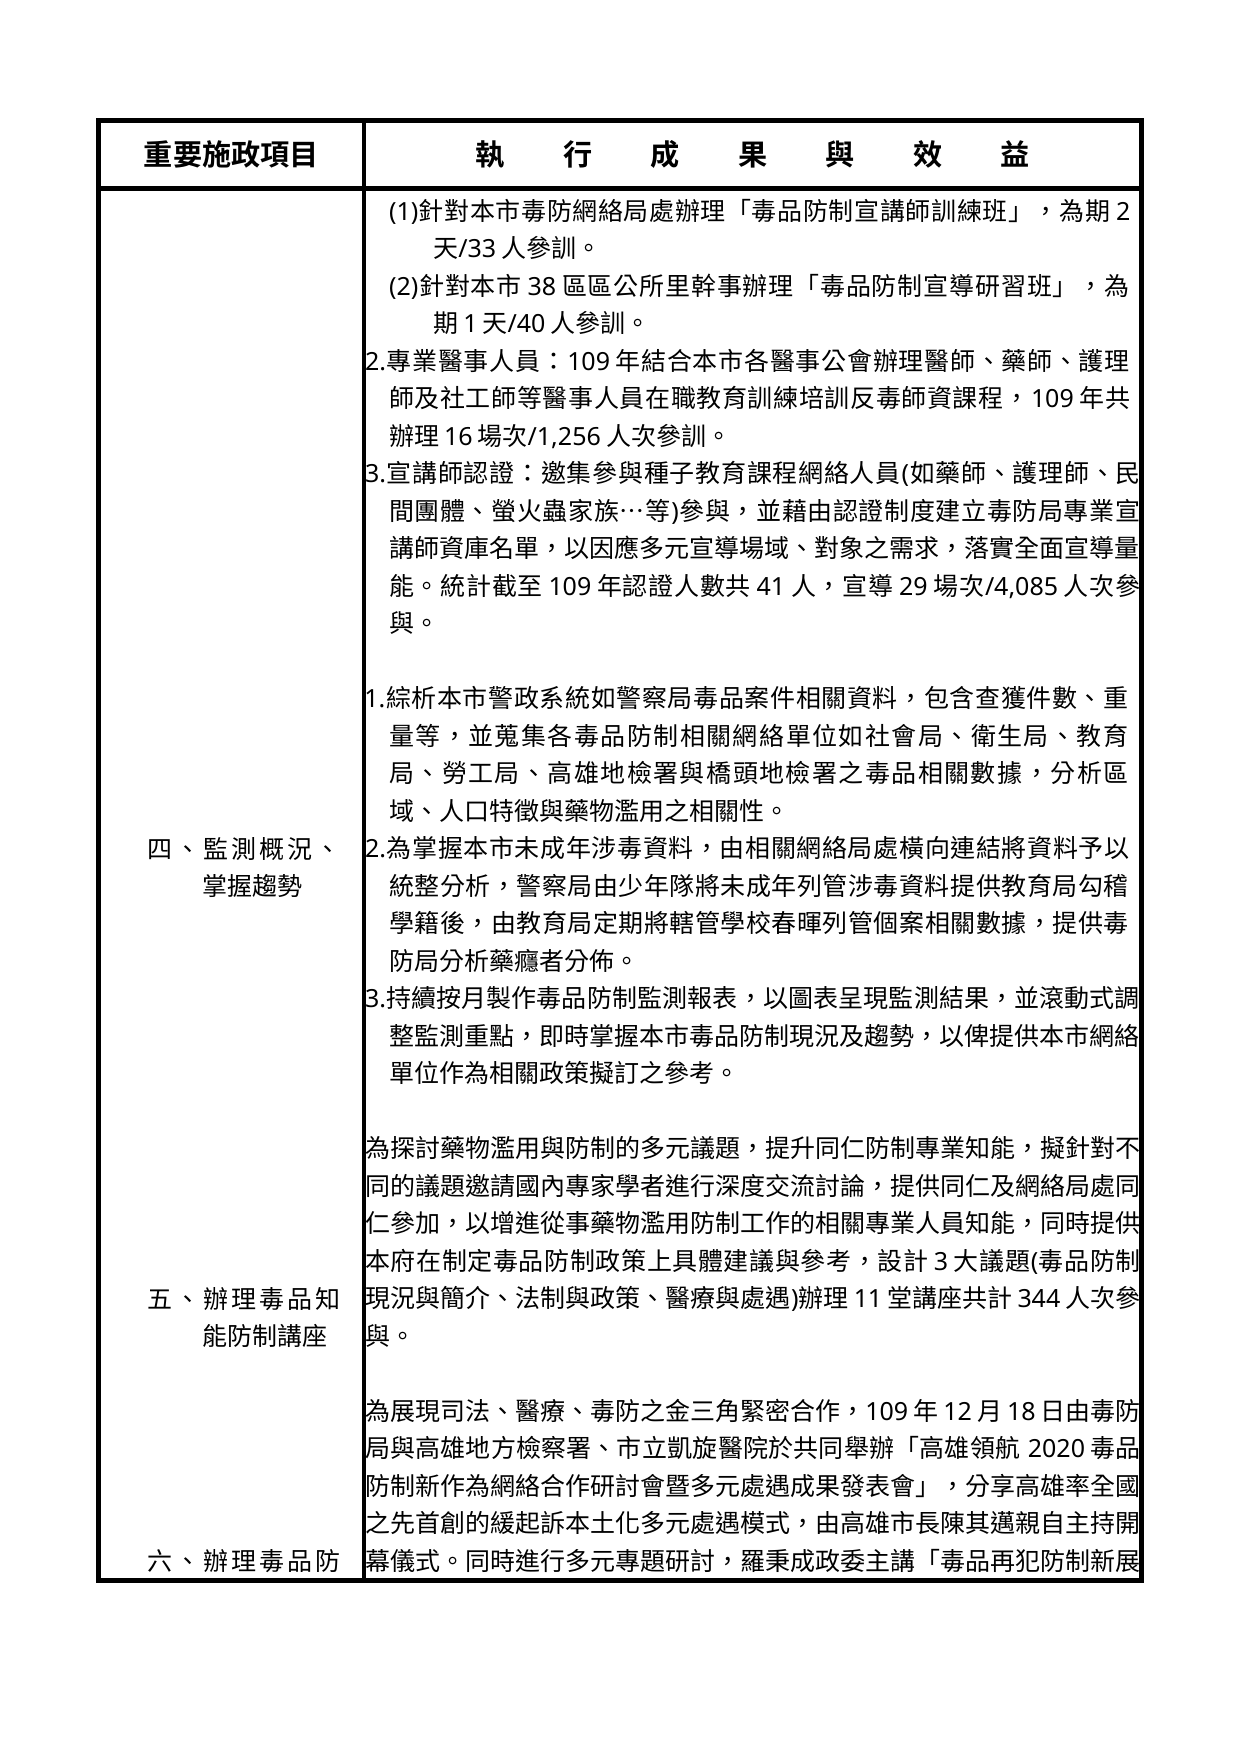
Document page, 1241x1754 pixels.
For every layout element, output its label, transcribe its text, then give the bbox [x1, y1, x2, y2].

table_header 重要施政項目 [101, 123, 362, 186]
table_cell 本府比照行政院毒防會報之模式，設置高雄市政府毒防會報，委員25人，由市長擔任召集人，項下設有五大組別，依各局處業務落實執行前端預防、中端緝毒、後端醫療戒治輔導工作，統合府內警察局、教育局、衛生局以及社會局等跨局處，及府外業務相關之地檢署、少年及家事法院、學者、專家、民間團體，統籌規劃擬定毒品防制策略，發揮政府及民間整體力量貫徹執行。 2.毒防局業於109年4月30日及12月29日分別召開毒防會報第一屆第6次及第二屆第1次會議。 行政院新世代反毒策略行動綱領是以「人」為中心，追緝毒品源頭，以「量」為目標，消弭毒品存在，政策方針為降低毒品需求、抑制毒品供給。行政院已於109年8月27日通過2.0版，以三減新策略(減少供給、需求、傷害)，斷絕毒三流(掌握物流、人流、金流)，以達到三降(降低初犯、降低再犯，降低致死數)為目標；毒防局配合修正重點發展毒防政策，統合研考本府各局處推動緝毒、戒毒、識毒及防毒四面向業務績效。 1.擬定規劃本市反毒策略及工作方針與目標，依毒品議題邀集市府相關局處研議探討，整合協調跨局處業務，強化毒防網絡合作效能。 2.毒防局業於109年3月27日及12月11日召開2場次毒防網絡工作聯繫會議。 1.毒品危害防制條例第31條之1授權訂定「特定營業場所執行毒品防制措施辦法」，所謂「特定營業場所」係指實際從事視聽歌唱、舞廳、酒吧、酒家、夜店或住宿業務之場所，且曾遭查獲有人在內施用或持有毒品，而場所人員又未事先向警察機關通報者；自遭查獲翌日起算3年內，依法應執行毒品防制措施。 2.毒防局依法辦理本市特定營業場所查察，本市統計截至109年納管中家數為60家(旅宿業42家、視聽歌唱17家及酒吧1家)，以書面通知令納管業者應執行毒品防制措施，並提供毒品防制資訊標示、通報警察機關作業流程單張及宣導短片加強宣導。 3.毒防局首創建置「高雄市列管特定營業場所風險分級管理機制」，就納管業者分為高中低風險級別，進行不同強度的稽查與從業人員訓練，並於109年針對本市非納管業者全面啟動輔導訪查工作，鼓勵業者共同配合政府執行毒品防制措施，以營造安全健康的休閒場所。109年針對高、中度風險之納管業者進行稽查27家、輔導訪查非納管業者205家（住宿145家及視唱55家、夜店4家及酒吧1家）。 4.109年辦理4場次(5月11日、6月30日、7月29日及10月15日)「特定營業場所人員毒品危害防制訓練」，共148家業者參與，出席人員熱烈參與討論及相互經驗交流，並獲業者肯定。 5.評估本市納管之特定營業場所業者執行毒品防制措施情形，視需求邀集警察局、經發局或觀光局等相關局處進行不定期聯合稽查。109年因應新冠肺炎疫情，共辦理10場次聯合稽查，計查察43家次。 6.配合警察局暑期青春專案就轄區內青少年易涉足場所，辦理擴大掃蕩聯合稽查勤務，加強稽查、取締少年偏差行為及營業場所違法(規)情事，計4場次查察9家次，均為非納管營業場所，爰鼓勵業者配合政府執行毒品防制措施。 毒防局於108年6月建置「資訊整合平台系統」，透過資訊系統掌握本市毒品防制相關數據，提升個案管理效能，109年度擴充蒐集經發局、觀光局、警察局、教育局、衛生局及社會局等跨局處毒品防制相關資料，建立大數據資料庫，未來將透過科技資訊推動智慧毒防網，建立本市藥物濫用資料庫、產製視覺化儀表板，即時提供毒防數據，掌握藥物濫用趨勢作為研擬政策之參考。 毒防局業於108年4月申請為毒品防制類志願服務目的事業主管機關，並於9月成立毒防局志工隊，統計至109年共招募志工46人，協助宣導28場次/服務303小時，個案陪伴144小時，行政協助2,378.5小時，累計服務總時數達2,825.5小時；另邀集6家民間單位加入毒品防制類志願服務運用單位，109年毒防局補助運用單位辦理毒品防制類志願服務受益人次達1,923人次。賡續邀請民間團體組成志工隊加入本市毒品防制類志願服務運用單位，發展青年志工、新住民志工等多元志工，共同推動毒品防制事務。 製作QR Code放置毒防局官網、臉書、YouTube、高雄市政府官方Line等，透過網路新興媒體傳播管道方便民眾搜尋及獲取識毒、拒毒及反毒的知識與訊息。同時於各項活動及宣導時提供民眾掃描毒防局QR Code進入官網、臉書及YouTube，讓民眾方便掌握最新毒品防制新知及活動。 製作「識毒懶人包」置放於毒防局官網，方便民眾查詢各級毒品、新興毒品的危害及拒毒新運動相關防制知能，官網瀏覽計84,374人次。 搭配相關活動製作圖卡、影片等發佈於自媒體平台(如臉書、YouTube)，且不定期發布相關活動資訊、毒防新知等相關知能及訊息，其中搭配時事-吉卜力免費釋圖熱潮，配合劇照情境製作「反毒三不三要」圖卡，獲得網評最高迷因讚許，達到反毒宣導高成效，109年共發布152則貼文，臉書按讚數10,662次，追蹤數10,859次；另毒防局YouTube影片上傳計12支，訂閱數246人。 1.毒防局積極建構毒品防制綿密網絡，率全國之先結合社區診所、藥局及38區衛生所、田寮區與鹽埕區里辦公處設置「社區毒品防制關懷站」，提供社區民眾可近性、一站式關懷、諮詢、宣導及轉介服務，統計截至109年共建置164站「社區毒品防制關懷站」（包括73家藥局、22家診所、38區衛生所及31里辦公處），成為社區第一線毒品防制守門人，並建構綿密的毒品防制服務，提升社區毒品防制成效。 2.本市社區毒品防制關懷站-錦昌藥局林錦良藥師表彰其專業熱忱及推動反毒卓越事蹟，榮獲行政院毒品防制會報「拒毒預防組」109年反毒有功人士，表現深獲肯定，備感榮幸。 為落實全面性毒品防制宣導，連結民間資源強化布建防毒網並結合本市毒品防制會報網絡局處，依其權管業務規劃宣導對象分工及宣導重點，針對社區民眾、各級學校師生、里鄰長、宮廟陣頭、八大行業等約20類別分眾宣導，建置綿密宣導防毒網絡，以達到加倍綜效。另為因應當前毒品發展趨勢，採分區分眾介入涵蓋本市38區及規劃在學、在職、在營、在社區4大場域推動毒品防制教育宣導： 1.在學宣導：針對本市16所大專院校辦理反毒宣導，建構完整宣導範圍，加強毒品防制宣導，逐年提高宣導場次，提升全民防毒意識，109年共辦理14校43場、計17,699人次參與。 2.在職宣導：為落實職場反毒教育，營造友善勞工環境，宣導主動通報或求助，落實毒品危害防制條例第21條主動請求治療之推動，讓人人成為防毒拒毒守門員，建立無毒職場與家園。109年相關宣導活動共辦理29場次、計2,358人次參與，重點宣導場次臚列如下： (1)結合保全公司辦理職場健康宣導活動，共辦理11場次，290人次參與。 (2)結合台灣自來水公司及林園清潔隊辦理職場衛生宣導，共辦理2場次、110人次參與。 (3)結合衛生局及私人企業營建工程及公私立場所專責人員教育訓練辦理毒品防制宣導，共計辦理8場次、529人次參與。 (4)結合海洋局及勞工局辦理外籍移工毒品防制宣導，共計辦理4場次、540人次參與。 (5)結合石化製程私人企業辦理職場衛生宣導，共辦理2場次、800人次參與。 3.在營宣導：積極結合本市各類軍事機構辦理「拒毒密令-反毒巡迴宣導活動」，使其瞭解毒品危害，提升軍人壓力因應能力，進而拒絕毒品之誘惑，維護國軍戰力具體的展現，營造陽光國軍的正面形象，另為因應新冠肺炎疫情影響，於「法務工作協調會報」針對各單位法制官進行宣導，使成為反毒種子，讓反毒知能向下扎根，109年共辦理14處12場、計2,530人次參與。 4.社區宣導：積極推動「前進社區-社區反毒巡講計畫」，結合各領域講師與里幹事，深入本市38區辦理毒品防制宣講活動，以改善城鄉差距造成毒品知能之差距，強化社區正確反毒意識，因新冠肺炎疫情影響，109年共辦理210場次/51,846人次參與。 5.多元宣導：結合公私資源、在地特色活動，辦理多元型態反毒宣導，全面提升市民反毒知能。109年辦理共53場次/計38,030人次參與，包括： (1)邀請世界球后戴資穎擔任反毒大使，另就藥癮個案熱區及旗美9大區，運用反毒大使戴資穎肖像進行公車車體廣告及偏鄉計程車車內廣告，拓展多元宣導管道。同時結合公私資源於各主要LED廣告板無償行銷宣導。 (2)結合「花現幸葫-2020年杉林區農特產及葫蘆藝術行銷推廣暨春節花海活動」設攤宣導，現場以仿真新興毒品、氣味盒等宣導防毒觀念，讓參與學生及家長瞭解毒品的偽裝和危害，讓其了解毒品危害，強化防毒知能，共計500人次參與。 (3)結合「2020高雄燈會藝術節」活動辦理『無毒道路、反毒Show一下』向毒品說"不"快閃活動，以熱舞快閃及裝扮應景人物財神爺踩街遊行，並以互動問答方式宣導防毒重要性，現場吸引近百名民眾踴躍參加快問快答活動，共計500人次參與，並於現場以仿真新興毒品、氣味盒等宣導防毒觀念，讓參與民眾瞭解毒品的偽裝和危害，讓其了解毒品危害，強化防毒知能，活動為期12天，共計8,500人次參與。 (4)結合「乞龜祈福拉龜王保平安觀光節」慈善正氣活動辦理毒品防制宣導，現場以仿真新興毒品、氣味盒等宣導防毒觀念，讓參與民眾瞭解毒品的偽裝和危害，讓其了解毒品危害，強化防毒知能，共計150人次參與。 (5)結合「高雄陣夯」二0二0高雄內門宋江陣系列活動辦理毒品防制宣導，現場以仿真新興毒品、氣味盒等宣導防毒觀念，讓參與民眾瞭解毒品的偽裝和危害，讓其了解毒品危害，強化防毒知能，共計500人次參與。 (6)結合「2020鳳荔季-大樹活荔旺暨水資源宣導活動」辦理毒品防制宣導，以新興毒品樣態，毒品危害防制條例第21條、24小時戒毒成功專線0800-770-885與防毒三不三要等觀念為宣導主軸，此外，於活動現場展示各種「仿真新興毒品樣態」以及「仿真毒品氣味體驗組」，以提升民眾毒知能，以達「知毒、識毒、反毒」之效，共計1,000人次參與。 (7)結合「斯巴達障礙跑競賽」辦理毒品防制宣導，並邀請毒防局「螢火蟲家族」成員組成毒防小隊參與競賽為反毒而跑，另現場設攤宣導毒品種類、樣態、危害、辨識技巧及防毒觀念，提供有獎徵答活動，共計2場次、650人次參與。 (8)結合國際反毒日辦理「2020反毒嘉年華」，各界代表共同反毒宣誓儀式，展現公私合作落實防毒典範，象徵高雄市以實際行動表示堅定反毒決心，現場更規劃毒品防制成果海報展覽以及反毒攤位遊戲與民眾互動，共計2場次、350人次參與。 (9)結合「第三屆鳳邑尚興盃三對三籃球賽」辦理毒品防制宣導，現場以新興毒品樣貌、疑似染毒徵兆等宣導防毒觀念，並手持反毒宣導活動看版與民眾進行互動，於現場不同地點進行繞場走動式宣導，以增加宣導效益，共計100人次參與。 (10)辦理「2020無毒家園親子同樂探索營-防毒趣味定向越野活動」，透過定向越野方式結合活動區域內各個防毒宣導關卡，點出人生「迷路」、「方向」、「原點」，讓參與民眾能瞭解當外在因素如毒品誘惑迷路之下，如何自我察覺能力找回自我方向及原點，共計350人次參與。 (11)結合「鳳邑愛出發 生活心動力」活動，辦理毒品防制宣導，現場以仿真新興毒品、氣味盒等宣導防毒觀念，讓參與民眾瞭解毒品的偽裝和危害，讓其了解毒品危害，強化防毒知能，共計300人次參與。 (12)結合岡山籮筐會辦理毒品防制宣導，現場以仿真新興毒品、氣味盒等宣導防毒觀念，讓參與民眾瞭解毒品的偽裝和危害，讓其了解毒品危害，強化防毒知能，共計1,000人次參與。 (13)結合左營萬年季活動，辦理毒品防制宣導，現場以仿真新興毒品、氣味盒等宣導防毒觀念，讓參與民眾瞭解毒品的偽裝和危害，讓其了解毒品危害，強化防毒知能，共計1,000人次參與。 (14)結合旗津黑沙玩藝節辦理毒品防制宣導，現場以仿真新興毒品、氣味盒等宣導防毒觀念，讓參與民眾瞭解毒品的偽裝和危害，讓其了解毒品危害，強化防毒知能，共計1,000人次參與。 (15)結合2020南島文化博覽會系列活動-「高雄豐潮」原住民族聯合豐年節活動辦理毒品防制宣導，以新興毒品樣態，毒品危害防制條例第21條、24小時免付費毒品防制諮詢專線0800-770-885與防毒三不三要等觀念為宣導主軸，以提升民眾防毒知能，以達「知毒、識毒、反毒」之效，共計3,000人次參與。 (16)結合2020第十七屆體協盃運動舞蹈公開賽暨AL國標舞巡迴積分賽-高雄場辦理毒品防制宣導，藉由活動賽事推廣防毒議題，加強本市防毒宣導，由舞者共同反毒宣誓、反毒舞蹈帶動及反毒舞影片拍攝，鼓勵市民從事健康休閒活動，提升拒毒能力，共計500次參與。 (17)結合萬聖節辦理毒品防制宣導，輔以仿真毒品向小朋友說明現在毒品的包裝千變萬化如糖果、軟糖、果凍等，並向小朋友說明拒毒技巧如堅持拒絕法、轉移話題法、遠離現場法等，建立小朋友正確觀念，提升防毒免疫力，共計辦理3場次、2,300人次參與。 (18)結合109年全國大專院校運動會辦理毒品防制宣導，以仿真新興毒品、氣味盒等宣導防毒觀念，讓參與民眾瞭解毒品的偽裝和危害，讓其了解毒品危害，強化防毒知能，並於選手之夜由主持人帶領現場民眾高喊「我反毒 我驕傲」口號，共計5,200人次參與。 (19)結合2020岡山媽祖國際文化豐遊季辦理毒品防制宣導，現場以仿真新興毒品、氣味盒及闖關遊戲等，讓參與民眾瞭解毒品的偽裝和危害，讓其了解毒品危害，強化防毒知能，共計3,000人次參與。 (20)結合兆豐銀行文教基金會及財團法人紙風車文教基金會青少年反毒戲劇工程列車巡迴本市青年、岡山、福山、旗山、前鎮、明華等六所國中，演出反毒戲劇「拯救浮士德」，讓識毒、拒毒、防毒教育向下扎根，杜絕毒品進入校園，共計辦理6場次、3,880人次參與。 (21)結合國際獅子會300E1區及高雄市雄獅慢跑協會舉辦「山海戀歌 再現柴山 第Ⅱ屆防毒馬拉松」活動，並捐贈「防毒宣導車」予高雄市政府，用以協助推動高雄市政府毒品防制局推動毒品防制工作，共計3,000人次參與。 (22)結合「2020高雄電競嘉年華活動」運用電競賽事、體感科技體驗等潛移默化的方式深植反毒意識，並辦理毒防宣導設攤活動，現場以仿真新興毒品、氣味盒等向觀賽民眾宣導毒品危害，鼓勵多從事正當休閒活動，共計500人次參與。 (23)結合2020路竹番茄節番喜同樂會辦理毒防宣導設攤活動，現場以仿真新興毒品、氣味盒等宣導防毒觀念，讓參與民眾瞭解毒品的偽裝和危害，讓其了解毒品危害，強化防毒知能，共計300人次參與。 (24)結合2020歡迎光臨 苦瓜王國活動辦理毒防宣導設攤活動，現場以仿真新興毒品、氣味盒等宣導防毒觀念，讓參與民眾瞭解毒品的偽裝和危害，讓其了解毒品危害，強化防毒知能，共計450人次參與。 (25)委託財團法人台灣紅絲帶基金會辦理「要high不藥害，作伙逗『陣』來」高雄市宮廟陣頭毒品防制計畫，針對民間宮廟、神壇廟會陣頭等參與族群，透過多元的宣導模式，共計辦理10場次/500人次參與。 6.多方位宣導：因應新冠肺炎疫情(COVID-19)導致部分活動取消，為避免宣導中斷，毒防局連結政府及民間資源，透過數位媒體及自媒體多元管道宣傳如下： (1)109年2月份起協請本市高雄銀行 (本市20個服務據點)，放置戴資穎「愛與陪伴 全民防毒」單張，供民眾索取。 (2)109年2月份起於高雄市輪船股份有限公司各輪渡站(旗津站、鼓山站、前鎮站、中洲站)懸掛涉毒如何求助宣導布條，提高藥癮個案主動求助。 (3)109年3月起利用高雄捷運車廂車窗廣告，宣導毒品防制重要性。 (4)109年3月起協請交通部臺灣鐵路管理局高雄運務段協助從雲林林內站至屏東枋野站等共計56車站，放置戴資穎「愛與陪伴 全民防毒」單張、跑馬燈及反毒歌曲-「無毒道路」-電視牆宣播(含56處單張、31處跑馬燈、2處電視牆及2處車班員工講習)日後願協助更新並廣為宣導。 (5)109年3月起協請本市空中大學於該校網站、電子看板、跑馬燈以及校內播放毒品防制宣導影片及宣導單張放置，以杜絕毒品入侵校園。 (6)109年4月起與民間單位合作（台鈴工業股份有限公司、高雄夢時代、藥局），公益協助毒防宣導電視牆之宣播，內容包括新興毒品危害、本市社區關懷站及涉毒如何求助等，透過人潮、車潮等聚集場所，其更能增加毒防局業務能見度。 (7)109年5月30日起利用網路YouTuber堯一堯進行「一日系列-毒防局Show一下」，透過新媒體宣傳(如YouTube、臉書等)喚起全民防毒意識，並形塑毒品防制專責主管單位之專業形象。截至6月30日點擊率4,930次。 (8)109年5月起公私協力與本市6家廣播電台合作(成功電台、下港之聲電台、凱旋電台、屏東之聲電台、潮州之聲電台、大武山電台)，於節目時段口播毒品對人體危害及如何求助專線「0800-770-885」等，提高市民防毒警覺性。 (9)109年5至6月計7天與本市番薯衛星電視台合作，由毒防局官網影片剪輯重要片段「全民防毒你我有責」約100秒，於電視節目宣播政府防制毒品決心。 (10)109年10月起協請10個民間團體及教育局30所高中職以下學校之電視牆協助宣播毒防局製播新興毒品危害宣導短片為期3個月，即時傳達最新毒防資訊。 (11)以「瞭解藥癮 多點關心」為宣導主軸，利用反毒大使戴資穎肖像刊登於藥癮個案熱區及旗美9大區公車車體廣告、公車站牌廣告以及偏鄉計程車廣告，邀請市民朋友一同關心藥癮者。 (12)藉由衛生福利部與知名podcast馬克信箱媒體平台合作，分享毒防局2位藥癮個案成功戒毒翻轉人生故事，讓社會大眾了解藥癮者戒毒歷程，協助去標籤化，提高民眾對藥癮者接納度協助復歸社會。 為因應多元宣導場域、對象之需求，培訓反毒種子師資辦理「宣講師認證」，邀集社區藥師、護理師、社工師、民間單位以及螢火蟲家族等參加，通過外聘委員認證之宣講師共41名，協助毒防局提升全面宣導量能，強化市民識毒及防毒知能，109年辦理宣講訓練講座共計18場次。 1.公部門單位：109年結合本市公務人力發展中心辦理毒品防制教育訓練課程： (1)針對本市毒防網絡局處辦理「毒品防制宣講師訓練班」，為期2天/33人參訓。 (2)針對本市38區區公所里幹事辦理「毒品防制宣導研習班」，為期1天/40人參訓。 2.專業醫事人員：109年結合本市各醫事公會辦理醫師、藥師、護理師及社工師等醫事人員在職教育訓練培訓反毒師資課程，109年共辦理16場次/1,256人次參訓。 3.宣講師認證：邀集參與種子教育課程網絡人員(如藥師、護理師、民間團體、螢火蟲家族…等)參與，並藉由認證制度建立毒防局專業宣講師資庫名單，以因應多元宣導場域、對象之需求，落實全面宣導量能。統計截至109年認證人數共41人，宣導29場次/4,085人次參與。 1.綜析本市警政系統如警察局毒品案件相關資料，包含查獲件數、重量等，並蒐集各毒品防制相關網絡單位如社會局、衛生局、教育局、勞工局、高雄地檢署與橋頭地檢署之毒品相關數據，分析區域、人口特徵與藥物濫用之相關性。 2.為掌握本市未成年涉毒資料，由相關網絡局處橫向連結將資料予以統整分析，警察局由少年隊將未成年列管涉毒資料提供教育局勾稽學籍後，由教育局定期將轄管學校春暉列管個案相關數據，提供毒防局分析藥癮者分佈。 3.持續按月製作毒品防制監測報表，以圖表呈現監測結果，並滾動式調整監測重點，即時掌握本市毒品防制現況及趨勢，以俾提供本市網絡單位作為相關政策擬訂之參考。 為探討藥物濫用與防制的多元議題，提升同仁防制專業知能，擬針對不同的議題邀請國內專家學者進行深度交流討論，提供同仁及網絡局處同仁參加，以增進從事藥物濫用防制工作的相關專業人員知能，同時提供本府在制定毒品防制政策上具體建議與參考，設計3大議題(毒品防制現況與簡介、法制與政策、醫療與處遇)辦理11堂講座共計344人次參與。 為展現司法、醫療、毒防之金三角緊密合作，109年12月18日由毒防局與高雄地方檢察署、市立凱旋醫院於共同舉辦「高雄領航2020毒品防制新作為網絡合作研討會暨多元處遇成果發表會」，分享高雄率全國之先首創的緩起訴本土化多元處遇模式，由高雄市長陳其邁親自主持開幕儀式。同時進行多元專題研討，羅秉成政委主講「毒品再犯防制新展望」、高檢署刑泰釗檢察長主持「毒駕防制之挑戰與展望」專題、行政院毒防基金委員李志恒教授主持「新興毒品之挑戰與回應」專題、高雄市毒防局長林瑩蓉主持「多元處遇網絡合作新模式」專題，期集思廣益凝聚前瞻之策略方針，與會人員有來自法務、關務、海巡、警政、教育、衛政、社政以及勞政等公部門，民間單位有成癮學會、毒品處遇政策研究學會、藥物濫用防治研究學會、醫師、藥師、牙醫師、臨床心理師、醫檢師、心理諮商師以及社工師等專家學者，近300人與會共襄盛舉。 1.藥癮者追蹤輔導 (1)109年毒防局累計關懷列管藥癮個案總數5,480案，其中男性4,643案（84.73%），女性837案（15.27%），以男性為多。以年齡區分，40歲至49歲1,893案（34.54%）最多，30歲至39歲1,360案（24.82%）次之，20歲至29歲1,120案（20.44%）位居第三。 (2)以個案管理模式提供全人整體性服務，由個管師提供藥癮個案心理與情緒支持、心理諮商、保護扶助、法律諮詢、醫療戒治、社會福利與就業資源轉介等服務，109年累計追蹤輔導訪視服務50,466人次，其中電訪38,862人次（77.01%）、家訪5,122人次（10.15%）、面談4,872人次（9.65%）、及其他訪視1,610人次（3.19%）。 (3)依藥癮個案需求評估轉介相關網絡單位及民間單位，109年轉介服務344人次，包含轉介醫療戒治43人次、保護扶助22人次、就業輔導141人次、心理諮商45人次及其他民間單位93人次。 2.辦理第三、四級毒品危害講習 依毒品危害防制條例第11-1條規定辦理「無正當理由持有或施用第三級或第四級毒品者之毒品危害講習」，採多元方式辦理，並針對初犯與再犯受裁罰者規劃不同適性課程，109年計772人次接受講習。 (1)初犯者毒品危害防制課程 A.提供初犯受裁罰者法令、毒品危害與戒治和愛滋病防治等課程內容，109年辦理21場次/613人次。 B.執行業務上發現，藥癮個案混用毒品情況日增，鑑於施用毒品原因以紓壓及無聊為主，針對混用毒品的危害性加強宣導，並強化因應生活壓力之技巧及時間管理。 (2)預防再犯團體 A.針對裁罰2次以上者，安排參加「預防再犯團體」，透過紓壓、運動等課程，催化受處分人改變戒毒動機，協助建立健康新生活模式，避免其再犯，109年辦理21場次/159人次。 B.評估該團體課程有助於提升受講習者自我覺察能力、用藥對情緒與自身危害性及維持正當生活之重要性。 (3)新心小站 A.針對初犯且有情緒困擾者，安排至「新心小站」接受諮詢，提升壓力處理能力，109年辦理21場次/109人次。 B.經由輔導人員個別輔導後，學員表示能覺察自己施用毒品的原因，並促使思考是否戒毒及相關醫療資源。 3.24小時免付費毒品防制諮詢專線（0800-770-885） (1)提供民眾、藥癮個案及家屬戒毒資訊與資源諮詢，109年受理568通，其中個案與家屬來電總通數342通，佔總通數60.2%。 (2)109年依諮詢問題面向服務計598項次，其中主要以「心理支持」238項次(占39.80%)為最多，其次為「其他」158項次(占26.42%)，另「第三、四級講習毒品危害講習」為74項次(占12.37%)。 4.加強毒品防制宣導發掘隱性個案 宣導毒品危害防制條例第21條規定，鼓勵藥癮者主動求助至衛生福利部指定藥癮治療機構，尋求戒癮治療，並於社區宣導時加強民眾、網絡單位人員及父母辨識、初步觀察毒品評估的能力，俾利及早發現用毒風險，發掘毒品隱性人口，109年發掘隱性個案213人。 1.強化出監轉銜輔導 (1)由毒防局個管師主動於藥癮個案出監前1個月至高雄市轄區內的矯正機關入監銜接輔導，提前與個案建立信任輔導關係，初步會談評估個案需求及提供各項社會資源、就業支持、醫療戒治等資訊，俾利出監後續提供關懷輔導。 (2)結合高雄監獄、高雄第二監獄、高雄戒治所、高雄女子監獄、高雄女子勒戒所、明陽中學等6家監所辦理藥癮個案出監銜接輔導，109年共計125場次/6,180人次，包括：個別輔導35場/365人次；團體輔導79場/4,510人次及懇親會5場/1,205人次；家屬諮詢服務6場次/100人次。 2.螢火蟲家族培訓計畫 (1)創新成立「螢火蟲家族」培訓方案，為支持藥癮更生人自發組成自助團體，陪伴有相同經歷藥癮個案，以激勵其戒癮決心。 (2)結合網絡局處及公私部門資源，開辦培訓課程，成功培訓37位藥癮個案成為社區反毒種子，109年共辦理15場次/95人次參訓。 (3)另辦理結訓成員同儕團體、健康新生活及種子講師培訓課程之進階課程，109年共辦理15場次/106人次參訓；反毒宣導54場次/14,425人次受益；淨灘活動10場次/198人次參加。 (4)以藥癮更生人成功戒毒經驗為主題，拍攝「螢火蟲家族宣導影片」及「女性戒癮者宣導影片」，透過藥癮者生命及戒癮歷程分享，強化監所受刑人、更生人等戒癮心念，促進社會復歸，並放置於毒防局臉書、Youtube、醫療單位、矯正機關等網絡單位進行播放，及分享2則戒毒成功故事於podcast平台馬克信箱。 3.社區支持團體 (1)為提供有藥癮困擾者及家屬情緒抒發和心理支持管道，以開放、友善、去標籤化、接納方式，定時定點辦理社區支持團體，109年辦理「愛與陪伴」家屬團體共38場次/319人次，藥愛團體17場、162人次。 (2)透過團體領導者引導成員重新省思個人身心問題，改善家庭關係及功能，運用團體營造友善對話環境，促進良善溝通互動模式，提升藥癮個案持續改變之續航力。 (3)參加社區支持團體成員表示，透過團體成員經驗分享及互動，藥癮者及其家屬能理解藥癮戒除有高度困難，且強化家庭支持及社會支持力量，有助於修復藥癮者家庭關係，重建個案正向看待自我及價值觀，並協助藥癮者早日復歸家庭及社會。 4.設立「耕欣園」及「抒心園」藥癮者家庭社區支持服務據點 (1)為提升藥癮個案及其家庭支持系統，預防及發掘涉毒家庭未成年子女成為毒品隱性人口，於本市新興區、左營區設立藥癮者家庭社區支持據點，「社團法人高雄市生命線協會(抒心園)」、「高雄市耕欣園發展協會(耕欣園)」分別於新興區、左營區提供服務，以定點式服務並拓展至周邊區域，提供藥癮個案及其家屬心理支持、就業轉銜、家庭關係修復等，提升家庭功能及預防毒品隱性人口。 (2)109年個案服務2,657人次，分別由社團法人高雄市生命線協會(抒心園)提供個案服務計1,197人次，辦理藥癮者家庭社區支持團體及活動57場、944人次參與；社團法人高雄市耕欣園發展協會(耕欣園)提供個案服務計1,460人次，辦理藥癮者家庭社區支持團體及活動59場、865人次參與。 5.社會復歸職能訓練及體驗活動 申請勞工局訓練就業中心109年度「工作技能體驗課程」，加強藥癮者對職業訓練課程內容的瞭解及就業服務資源運用，109年辦理2場(室內配線及食品烘焙各1場)、15人次參加。 6.高雄市多元發展體驗中心 辦理各類型服務族群相關毒防知能、正向興趣體驗及藥癮者社會復歸技巧與職能體驗等，連結在地資源，辦理農村生活體驗及多元技能課程活動，109年計辦理17場、276人次參與。 1.為提供緩起訴藥癮個案多元輔導處遇機制，毒防局自107年3月與臺灣高雄地方檢察署及高雄長庚醫院、高雄市立凱旋醫院、高雄仁愛之家附設慈惠醫院、高雄醫學大學附設中和紀念醫院等4家醫療院所合作「零毒害多元司法處遇-社會復歸服務方案」。 2.109年毒防局、司法單位及本市醫療機構賡續合作辦理緩起訴多元處遇，109年7月擴大邀請橋頭地檢署加入共同推動本市「本土化多元處遇計畫」，透過醫療機構專業評估分流，提供緩起訴藥癮個案關懷輔導、醫療及社區多元處遇。統計截至109年累計關懷緩起訴個案總數為1,585案，其中持續列管數1,004案，並與地檢署合作辦理11場次/48人緩起訴藥癮個案毒品防制教育及輔導。 3.設立「司法處遇藥癮個案關懷服務據點」，由毒防局個管師進駐橋頭地方檢察署提供一站式戒毒零距離便民服務，提供個案心理支持並評估其需求連結就業、醫療及社會福利等資源服務，109年計24場次、234人次受益。 1.涉毒兒少輔導處遇 (1)自109年1月1日起統籌施用毒品兒少輔導，提供兒少個案相關輔導及資源，協助其穩定就學、就業及生活。109年本市總列管施用毒品兒少個案數計117案(第一區35名；第二區30名；第三區32名；第四區20名)，其中26人在學，由學校春暉小組及毒防局協同輔導，非在學91人由毒防局關懷輔導，49名已結案，目前68名持續輔導中(19人在學，49人非在學)；另委託民間機構執行施用毒品兒少之家長接受親職教育輔導，109年共101案。另辦理宣導、預防復發團體、家庭維繫活動及親職教育講座共計86場次、4,250人次。 (2)配合衛福部109年「兒童及少年拒毒預防個案輔導及家長親職教育方案實地督導精進計畫」，109年計辦理4場次、90人次參加；分區督導計辦理5場次、155人次參加。 (3)109年1月起結合臺灣高雄少年及家事法院推動「高雄市施用毒品司法繫屬少年服務方案」，辦理司法少年毒品危害防制講習及補助弱勢家庭藥癮司法少年門診醫療自付費用。109年辦理毒品危害防制講習7場，計147人次；提供藥癮司法少年申請自付醫療費用補助計15人次。 2.女性藥癮者服務方案 (1)為協助女性藥癮個案習得自我照顧及一技之長，銜接出監後生活及就業穩定，與法務部矯正署高雄女子監獄辦理「女性社會復歸計畫-監所技能輔導、社區技能培力課程」，109年共辦理監所技能輔導10場次、服務188人次，並於10月起補助婦女團體於三民區辦理出監後銜接社區生活技能6場、50人次；社區服務10場、50人次。 (2)108年建置「高雄市藥癮孕產婦及藥癮新生兒服務轉介流程」，相關網絡單位涉及毒防局、衛生局、社會局、警察局、高雄地檢署、橋頭地檢署及高雄女子監獄等，由毒防局擔任業務聯繫窗口，定期彙整相關數據，網絡單位依專業權責提供即時關懷處遇，109年本市服務藥癮孕產婦計30人、藥癮新生兒5人。 (3)成立「女性藥癮關懷輔導組」配置6位專責個管師，俾利提升與女性藥癮者關係的建立(含藥癮孕產婦及新生兒照護)，並推動醫療支持服務方案提供生育調節等補助，及印製衛教資訊「生育保健」及「母嬰照護」2款。 (4)針對育有12歲以下孩童之藥癮者家庭，製作藥癮者家庭健康育兒包，提供兒少日常用品及相關育兒資源，提升藥癮者育兒知能及親職功能，減少兒虐及疏忽事件之發生，109年共發送44份育兒包。 結合衛生福利部推動「矯正機關整合性藥癮治療服務暨品質提升計畫」，由醫療機構進入監所提供整合性成癮醫療服務，本市由衛生福利部旗山醫院(負責高雄第二監獄)及國軍高雄總醫院承接(負責高雄女子監獄)，並與毒防局共同執行出監後列管追蹤輔導，109年受理轉介服務67案，提供藥癮者機構與社區處遇之轉銜服務。 1.人員管理 毒防局現有個案管理師督導6名、個案管理師45名及專任行政助理3名，合計54名，辦理藥癮個案追蹤輔導、關懷訪視、入監銜接輔導、辦理社會復歸處遇方案，提供毒品防制諮詢專線進行諮詢輔導等。 2.專業知能培訓 為精進個管師及個管師督導輔導藥癮個案服務品質，辦理毒防專業知能訓練，包含個案訪視輔導技能及訪視紀錄撰寫等課程，109年辦理困難個案討論會3場次、專業訓練課程20場次及團體督導6場次、計610人次參訓。 3.獎勵機制 為激勵個管人員工作士氣及凝聚力，創新訂定「個管人員績效獎勵計畫」，明訂績優人員獎勵標準及措施，109年計9名個案管理人員榮獲優良績效殊榮(明日之星3名、表現服務績優5名、特殊貢獻1名)。 1.提供本市藥癮個案醫療戒治住院費用補助，增強其住院戒治動機，以妥善處理藥癮者的戒斷症狀及共病問題，補助每名藥癮個案1年最高上限2萬5千元之費用負擔，減輕藥癮者經濟負擔，109年共補助15名個案。 2.結合本市8家民間單位，由專業心理師提供藥癮個案個別或團體心理諮商輔導，有效促進本市藥癮者及其家屬自我覺察、自我肯定、修復家庭關係、因應生活壓力與問題，以利復歸社會，109年計服務藥癮個案45人次。 3.自109年7月起推動暖心餐食之兌換券（7-11商品卡與便當店餐券），協助渡過短期經濟困頓溫飽需求，並實質援助強化出監後之銜接服務；109年申請餐食券計25人次。 4.高雄市指定藥癮戒治醫療機構計18家，提供替代治療給藥服務之醫院計14家、診所計5家，另有衛星給藥點4家。 5.結合市立凱旋醫院整合性藥癮醫療示範中心，推動藥癮醫療單一窗口及跨科別評估診斷，提供醫療協助。 1.藥癮個案面訪追蹤輔導改以電訪代之(或遠距諮商)，倘需面訪者請個管師落實防疫政策戴口罩、勤洗手、保持社交距離及選擇通風或開放空間會談。 2.防疫期間發送女監藥癮受刑人暖心包（內含商品卡、口香糖、衛教單張及口罩1只）出監時防疫防毒一起來。 3.矯正機關入監銜接輔導於防疫期間提供5家監所戒治資源PPT及影片檔於監所內不間斷宣導。 4.高雄市多元發展體驗中心社區處遇課程採戶外活動辦理，參加者落實防疫政策測體溫、戴口罩、勤洗手、保持社交距離並加強防疫宣導。 [366, 191, 1139, 1578]
table_header 執 行 成 果 與 效 益 [366, 123, 1139, 186]
table_cell 四、監測概況、掌握趨勢 五、辦理毒品知能防制講座 六、辦理毒品防 [101, 191, 362, 1578]
